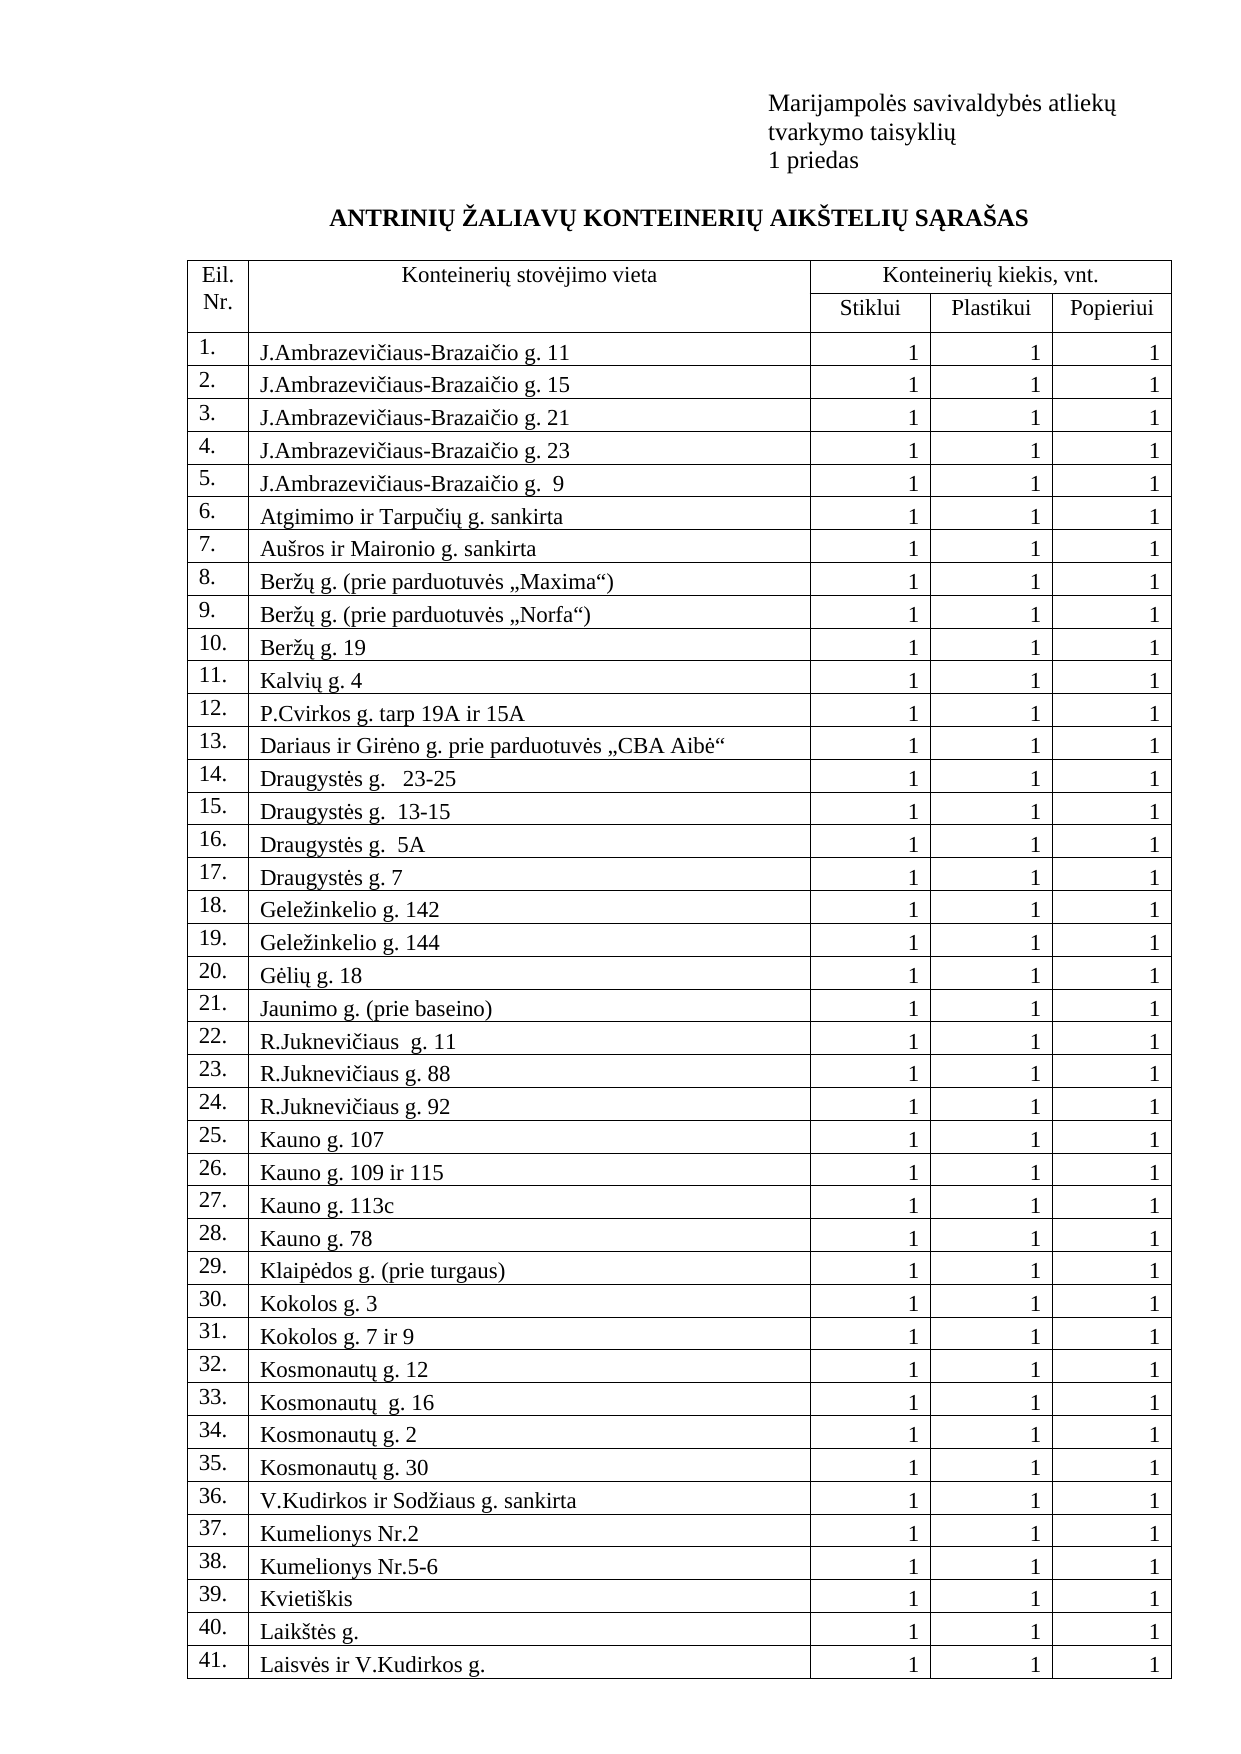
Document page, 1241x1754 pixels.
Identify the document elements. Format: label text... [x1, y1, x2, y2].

table_cell 1 [931, 825, 1052, 857]
table_cell 21. [188, 990, 248, 1021]
table_cell 1 [1053, 990, 1171, 1021]
table_cell 1 [811, 1416, 930, 1448]
table_cell 1 [811, 629, 930, 660]
table_cell 1 [1053, 1121, 1171, 1152]
table_cell 1 [931, 1547, 1052, 1579]
table_cell 30. [188, 1285, 248, 1317]
table_cell 1 [1053, 465, 1171, 496]
table_cell R.Juknevičiaus g. 92 [249, 1088, 810, 1120]
table_cell 1 [811, 924, 930, 956]
table_cell 35. [188, 1449, 248, 1481]
table_cell 2. [188, 366, 248, 398]
table_cell R.Juknevičiaus g. 11 [249, 1022, 810, 1054]
table_cell Popieriui [1053, 294, 1171, 332]
table_cell 29. [188, 1252, 248, 1284]
table_cell 13. [188, 727, 248, 759]
table_cell 1 [1053, 1088, 1171, 1120]
table_cell 1 [1053, 1350, 1171, 1382]
table_cell 1 [811, 727, 930, 759]
table_cell 1 [811, 1613, 930, 1645]
table_cell 1 [931, 1350, 1052, 1382]
table_cell 4. [188, 432, 248, 463]
table_cell Laikštės g. [249, 1613, 810, 1645]
table_cell 1 [1053, 1515, 1171, 1546]
table_cell Klaipėdos g. (prie turgaus) [249, 1252, 810, 1284]
table_cell 24. [188, 1088, 248, 1120]
table_cell 28. [188, 1219, 248, 1251]
table_cell 1 [931, 432, 1052, 463]
table_cell 8. [188, 563, 248, 595]
table_cell 1 [811, 858, 930, 890]
table_cell 23. [188, 1055, 248, 1087]
text 1 priedas [768, 145, 1181, 174]
table_cell 1 [1053, 563, 1171, 595]
table_cell 1 [811, 596, 930, 627]
table_cell 1 [931, 1482, 1052, 1513]
table_cell Laisvės ir V.Kudirkos g. [249, 1646, 810, 1677]
table_cell 1 [1053, 1022, 1171, 1054]
table_cell 1 [811, 497, 930, 529]
table_cell 1 [811, 530, 930, 562]
table_cell Beržų g. 19 [249, 629, 810, 660]
table_cell 22. [188, 1022, 248, 1054]
table_cell 1 [1053, 432, 1171, 463]
table_cell Kosmonautų g. 16 [249, 1383, 810, 1415]
table_header Konteinerių stovėjimo vieta [249, 261, 810, 332]
table_cell Draugystės g. 5A [249, 825, 810, 857]
table_cell 1 [1053, 1547, 1171, 1579]
table_cell 3. [188, 399, 248, 431]
table_cell Stiklui [811, 294, 930, 332]
table_cell 33. [188, 1383, 248, 1415]
table_cell 1 [1053, 1186, 1171, 1218]
table_cell 1 [931, 563, 1052, 595]
table_cell 1 [811, 1482, 930, 1513]
table_cell 1 [811, 1186, 930, 1218]
table_cell 1 [1053, 1285, 1171, 1317]
table_cell J.Ambrazevičiaus-Brazaičio g. 21 [249, 399, 810, 431]
table_cell 1 [931, 596, 1052, 627]
table_cell 1 [811, 1219, 930, 1251]
table_cell 1 [811, 1318, 930, 1349]
table_cell 18. [188, 891, 248, 923]
table_cell 1 [1053, 1318, 1171, 1349]
table_cell 1 [931, 497, 1052, 529]
table_header Eil. Nr. [188, 261, 248, 332]
table_cell J.Ambrazevičiaus-Brazaičio g. 23 [249, 432, 810, 463]
table_cell Kauno g. 109 ir 115 [249, 1154, 810, 1185]
table_cell 1 [811, 1121, 930, 1152]
table_cell 1 [931, 891, 1052, 923]
table_cell 1 [811, 333, 930, 365]
table_cell 1 [1053, 825, 1171, 857]
table_cell 1 [931, 1285, 1052, 1317]
table_cell 1 [1053, 1154, 1171, 1185]
table_cell R.Juknevičiaus g. 88 [249, 1055, 810, 1087]
table_cell Kvietiškis [249, 1580, 810, 1612]
table_cell 1 [811, 957, 930, 988]
table_cell Kosmonautų g. 30 [249, 1449, 810, 1481]
table_cell 5. [188, 465, 248, 496]
table_cell 7. [188, 530, 248, 562]
table_cell 1 [931, 694, 1052, 726]
table_cell 38. [188, 1547, 248, 1579]
table_cell Kosmonautų g. 12 [249, 1350, 810, 1382]
table_cell 1 [811, 1154, 930, 1185]
table_cell 1 [931, 1055, 1052, 1087]
table_cell 1 [931, 1449, 1052, 1481]
table_cell 1 [811, 1580, 930, 1612]
table_cell 1 [811, 563, 930, 595]
table_cell 1 [931, 366, 1052, 398]
table_cell 11. [188, 661, 248, 693]
table_cell 1 [931, 990, 1052, 1021]
table_cell 1 [1053, 858, 1171, 890]
table_cell 1 [931, 1088, 1052, 1120]
table_cell 1 [1053, 399, 1171, 431]
table_cell 1 [931, 1219, 1052, 1251]
table_cell Kauno g. 107 [249, 1121, 810, 1152]
table_cell 1 [811, 1646, 930, 1677]
table_cell 36. [188, 1482, 248, 1513]
table_cell Kauno g. 78 [249, 1219, 810, 1251]
table_cell 12. [188, 694, 248, 726]
table_cell Aušros ir Maironio g. sankirta [249, 530, 810, 562]
table_cell 1 [811, 1515, 930, 1546]
table_cell 1 [931, 465, 1052, 496]
table_cell 1 [1053, 530, 1171, 562]
table_cell 6. [188, 497, 248, 529]
table_cell 1 [1053, 793, 1171, 824]
table_cell 1 [1053, 957, 1171, 988]
table_cell 1 [1053, 1613, 1171, 1645]
table_cell 16. [188, 825, 248, 857]
table_cell 1 [811, 1055, 930, 1087]
table_cell 1 [1053, 1055, 1171, 1087]
table_cell 39. [188, 1580, 248, 1612]
table_cell Draugystės g. 23-25 [249, 760, 810, 792]
table_cell 1 [1053, 1449, 1171, 1481]
table_cell 1 [1053, 497, 1171, 529]
table_cell 1 [811, 465, 930, 496]
table_cell 27. [188, 1186, 248, 1218]
table_cell Draugystės g. 13-15 [249, 793, 810, 824]
table_cell 1 [811, 1285, 930, 1317]
table_cell 1 [931, 793, 1052, 824]
table_cell 1 [1053, 333, 1171, 365]
table_cell Kauno g. 113c [249, 1186, 810, 1218]
table_cell 1 [811, 1350, 930, 1382]
text Marijampolės savivaldybės atliekų tvarkymo taisyklių [768, 88, 1181, 145]
table_cell 1 [931, 1318, 1052, 1349]
table_cell 1 [1053, 1646, 1171, 1677]
table_cell 1 [1053, 694, 1171, 726]
table_cell 1 [931, 333, 1052, 365]
table_cell 1 [811, 366, 930, 398]
table_cell 31. [188, 1318, 248, 1349]
table_cell 1 [811, 891, 930, 923]
table_cell J.Ambrazevičiaus-Brazaičio g. 9 [249, 465, 810, 496]
table_cell 1 [931, 1416, 1052, 1448]
table_cell 1 [1053, 661, 1171, 693]
table_cell J.Ambrazevičiaus-Brazaičio g. 11 [249, 333, 810, 365]
table_cell 1 [1053, 924, 1171, 956]
table_cell 1 [931, 1022, 1052, 1054]
table_cell Plastikui [931, 294, 1052, 332]
table_cell 1 [811, 661, 930, 693]
table_cell J.Ambrazevičiaus-Brazaičio g. 15 [249, 366, 810, 398]
table_cell 1 [931, 1383, 1052, 1415]
table_cell 1 [1053, 727, 1171, 759]
table_cell Dariaus ir Girėno g. prie parduotuvės „CBA Aibė“ [249, 727, 810, 759]
table_cell 41. [188, 1646, 248, 1677]
table_cell Kosmonautų g. 2 [249, 1416, 810, 1448]
table_cell Geležinkelio g. 144 [249, 924, 810, 956]
table_cell 1 [811, 1547, 930, 1579]
table_cell 1 [1053, 1416, 1171, 1448]
table_cell 1 [931, 858, 1052, 890]
table_cell 1 [811, 760, 930, 792]
table_cell 25. [188, 1121, 248, 1152]
table_cell V.Kudirkos ir Sodžiaus g. sankirta [249, 1482, 810, 1513]
table_cell Beržų g. (prie parduotuvės „Norfa“) [249, 596, 810, 627]
table_cell 1 [931, 727, 1052, 759]
table_cell 15. [188, 793, 248, 824]
table_cell 1 [811, 1383, 930, 1415]
table_cell 17. [188, 858, 248, 890]
table_cell 14. [188, 760, 248, 792]
table_cell 1 [931, 957, 1052, 988]
table_cell 1 [1053, 596, 1171, 627]
table_cell 37. [188, 1515, 248, 1546]
text ANTRINIŲ ŽALIAVŲ KONTEINERIŲ AIKŠTELIŲ SĄRAŠAS [177, 203, 1181, 232]
table_cell 1 [811, 825, 930, 857]
table_cell 1 [811, 1088, 930, 1120]
table_cell 1 [811, 1252, 930, 1284]
table_cell 1 [931, 661, 1052, 693]
table_cell 1 [1053, 891, 1171, 923]
table_cell 1 [811, 1022, 930, 1054]
table_cell Kumelionys Nr.5-6 [249, 1547, 810, 1579]
table_cell 1 [931, 1515, 1052, 1546]
table_cell 1 [811, 1449, 930, 1481]
table_cell 1 [931, 924, 1052, 956]
table_cell 1 [931, 1252, 1052, 1284]
table_cell 1 [1053, 1219, 1171, 1251]
table_cell 1 [931, 1121, 1052, 1152]
table_cell 9. [188, 596, 248, 627]
table_cell 1 [931, 399, 1052, 431]
table_cell 1 [931, 1186, 1052, 1218]
table_cell 1 [1053, 760, 1171, 792]
table_cell Geležinkelio g. 142 [249, 891, 810, 923]
table_cell 1 [931, 1154, 1052, 1185]
table_cell Kokolos g. 7 ir 9 [249, 1318, 810, 1349]
table_cell 10. [188, 629, 248, 660]
table_cell Kumelionys Nr.2 [249, 1515, 810, 1546]
table_cell 1 [1053, 629, 1171, 660]
table_cell 1 [1053, 1580, 1171, 1612]
table_cell 1 [931, 1580, 1052, 1612]
table_cell 1 [931, 629, 1052, 660]
table_cell 1 [811, 432, 930, 463]
table_cell 26. [188, 1154, 248, 1185]
table_cell P.Cvirkos g. tarp 19A ir 15A [249, 694, 810, 726]
table_cell Kalvių g. 4 [249, 661, 810, 693]
table_cell Beržų g. (prie parduotuvės „Maxima“) [249, 563, 810, 595]
table_cell Gėlių g. 18 [249, 957, 810, 988]
table_cell 40. [188, 1613, 248, 1645]
table_cell 1. [188, 333, 248, 365]
table_cell 1 [931, 1613, 1052, 1645]
table_cell 34. [188, 1416, 248, 1448]
table_cell 1 [1053, 1383, 1171, 1415]
table_cell Draugystės g. 7 [249, 858, 810, 890]
table_cell 20. [188, 957, 248, 988]
table_cell 19. [188, 924, 248, 956]
table_cell 1 [811, 694, 930, 726]
table_cell 32. [188, 1350, 248, 1382]
table_cell 1 [931, 1646, 1052, 1677]
table_cell 1 [811, 399, 930, 431]
table_cell 1 [931, 760, 1052, 792]
table_cell 1 [931, 530, 1052, 562]
table_cell 1 [1053, 1482, 1171, 1513]
table_cell 1 [811, 793, 930, 824]
table_cell 1 [811, 990, 930, 1021]
table_cell Kokolos g. 3 [249, 1285, 810, 1317]
table_cell Jaunimo g. (prie baseino) [249, 990, 810, 1021]
table_cell 1 [1053, 1252, 1171, 1284]
table_header Konteinerių kiekis, vnt. [811, 261, 1171, 293]
table_cell 1 [1053, 366, 1171, 398]
table_cell Atgimimo ir Tarpučių g. sankirta [249, 497, 810, 529]
